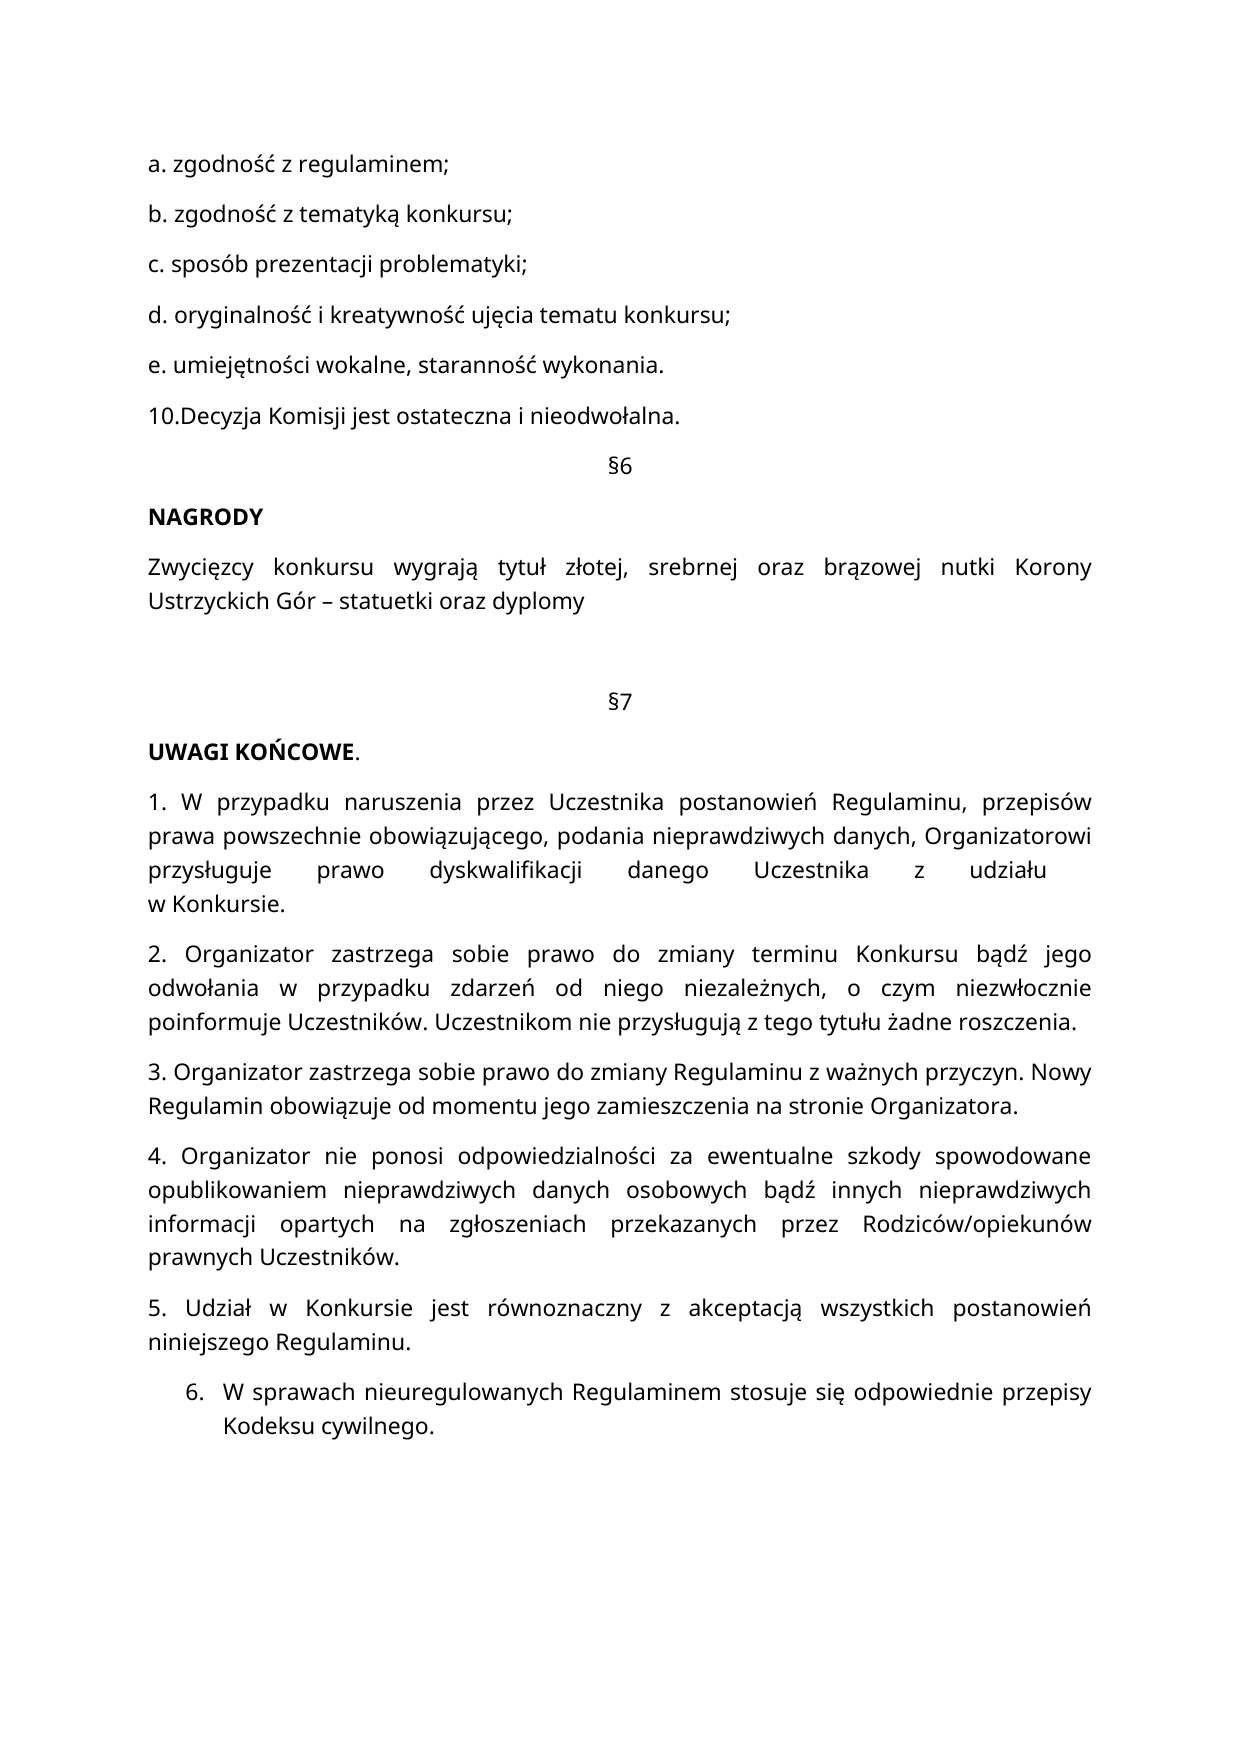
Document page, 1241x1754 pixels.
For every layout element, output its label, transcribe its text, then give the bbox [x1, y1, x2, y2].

text a. zgodność z regulaminem; [148, 148, 1093, 179]
text b. zgodność z tematyką konkursu; [148, 198, 1093, 229]
text Zwycięzcy konkursu wygrają tytuł złotej, srebrnej oraz brązowej nutki Korony Ustrzyckich Gór – statuetki oraz dyplomy [148, 551, 1093, 616]
text §6 [148, 450, 1093, 481]
text §7 [148, 686, 1093, 717]
text 3. Organizator zastrzega sobie prawo do zmiany Regulaminu z ważnych przyczyn. Nowy Regulamin obowiązuje od momentu jego zamieszczenia na stronie Organizatora. [148, 1056, 1093, 1121]
text 5. Udział w Konkursie jest równoznaczny z akceptacją wszystkich postanowień niniejszego Regulaminu. [148, 1292, 1093, 1357]
text NAGRODY [148, 501, 1093, 532]
text UWAGI KOŃCOWE. [148, 736, 1093, 767]
list W sprawach nieuregulowanych Regulaminem stosuje się odpowiednie przepisy Kodeksu cywilnego. [185, 1376, 1093, 1441]
text 1. W przypadku naruszenia przez Uczestnika postanowień Regulaminu, przepisów prawa powszechnie obowiązującego, podania nieprawdziwych danych, Organizatorowi przysługuje prawo dyskwalifikacji danego Uczestnika z udziału w Konkursie. [148, 786, 1093, 919]
text c. sposób prezentacji problematyki; [148, 248, 1093, 280]
text e. umiejętności wokalne, staranność wykonania. [148, 349, 1093, 381]
text 4. Organizator nie ponosi odpowiedzialności za ewentualne szkody spowodowane opublikowaniem nieprawdziwych danych osobowych bądź innych nieprawdziwych informacji opartych na zgłoszeniach przekazanych przez Rodziców/opiekunów prawnych Uczestników. [148, 1140, 1093, 1273]
text d. oryginalność i kreatywność ujęcia tematu konkursu; [148, 299, 1093, 330]
text 2. Organizator zastrzega sobie prawo do zmiany terminu Konkursu bądź jego odwołania w przypadku zdarzeń od niego niezależnych, o czym niezwłocznie poinformuje Uczestników. Uczestnikom nie przysługują z tego tytułu żadne roszczenia. [148, 938, 1093, 1037]
text 10.Decyzja Komisji jest ostateczna i nieodwołalna. [148, 400, 1093, 431]
